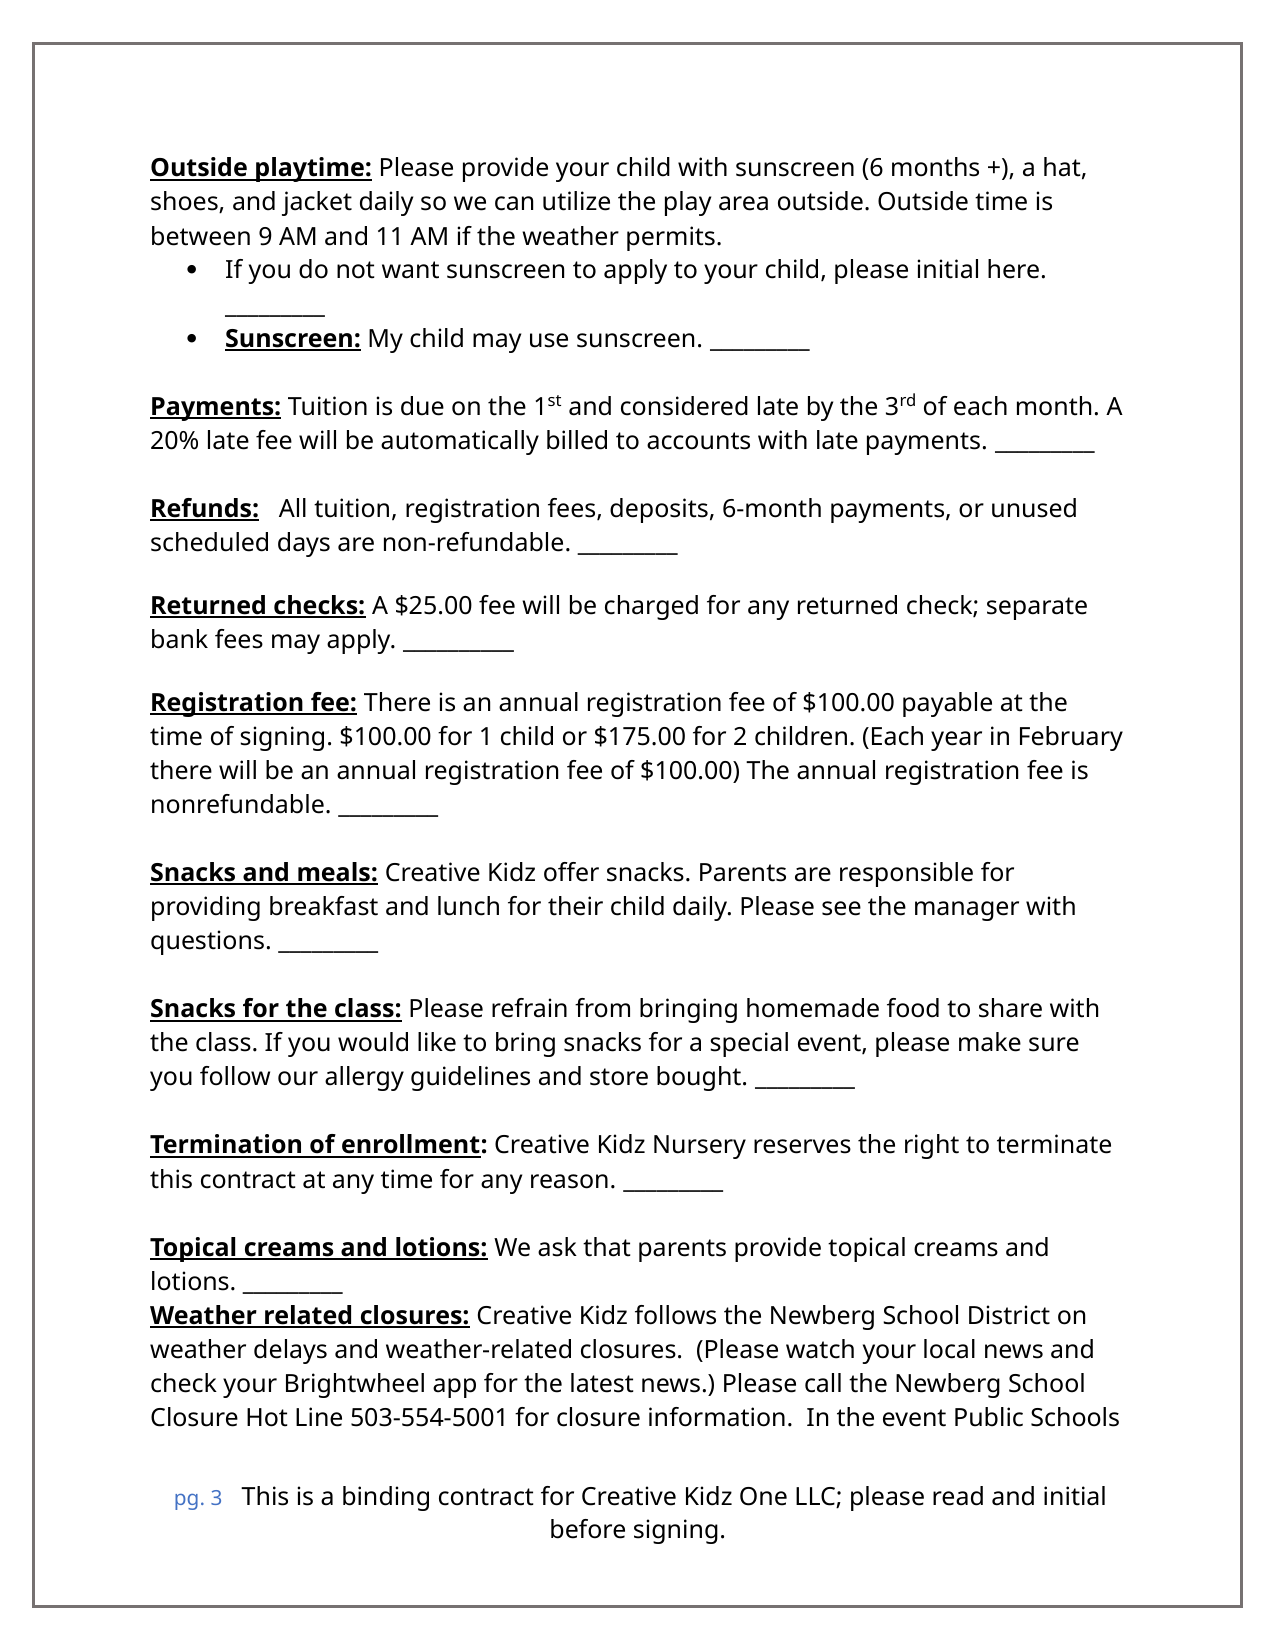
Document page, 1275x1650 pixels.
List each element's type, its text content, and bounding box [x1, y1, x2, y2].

text Snacks for the class: Please refrain from bringing homemade food to share with the class. If you would like to bring snacks for a special event, please make sure you follow our allergy guidelines and store bought. _________ [150, 991, 1125, 1093]
text Weather related closures: Creative Kidz follows the Newberg School District on weather delays and weather-related closures. (Please watch your local news and check your Brightwheel app for the latest news.) Please call the Newberg School Closure Hot Line 503-554-5001 for closure information. In the event Public Schools [150, 1297, 1125, 1434]
text Topical creams and lotions: We ask that parents provide topical creams and lotions. _________ [150, 1229, 1125, 1297]
text Payments: Tuition is due on the 1st and considered late by the 3rd of each month. A 20% late fee will be automatically billed to accounts with late payments. _________ [150, 388, 1125, 457]
text Returned checks: A $25.00 fee will be charged for any returned check; separate bank fees may apply. __________ [150, 587, 1125, 656]
text Snacks and meals: Creative Kidz offer snacks. Parents are responsible for providing breakfast and lunch for their child daily. Please see the manager with questions. _________ [150, 855, 1125, 957]
list Sunscreen: My child may use sunscreen. _________ [187, 320, 1125, 354]
text Registration fee: There is an annual registration fee of $100.00 payable at the time of signing. $100.00 for 1 child or $175.00 for 2 children. (Each year in February there will be an annual registration fee of $100.00) The annual registration fee is nonrefundable. _________ [150, 684, 1125, 821]
text Refunds: All tuition, registration fees, deposits, 6-month payments, or unused scheduled days are non-refundable. _________ [150, 491, 1125, 559]
list If you do not want sunscreen to apply to your child, please initial here. _________ [187, 252, 1125, 320]
text Outside playtime: Please provide your child with sunscreen (6 months +), a hat, shoes, and jacket daily so we can utilize the play area outside. Outside time is between 9 AM and 11 AM if the weather permits. [150, 150, 1125, 252]
text Termination of enrollment: Creative Kidz Nursery reserves the right to terminate this contract at any time for any reason. _________ [150, 1127, 1125, 1195]
